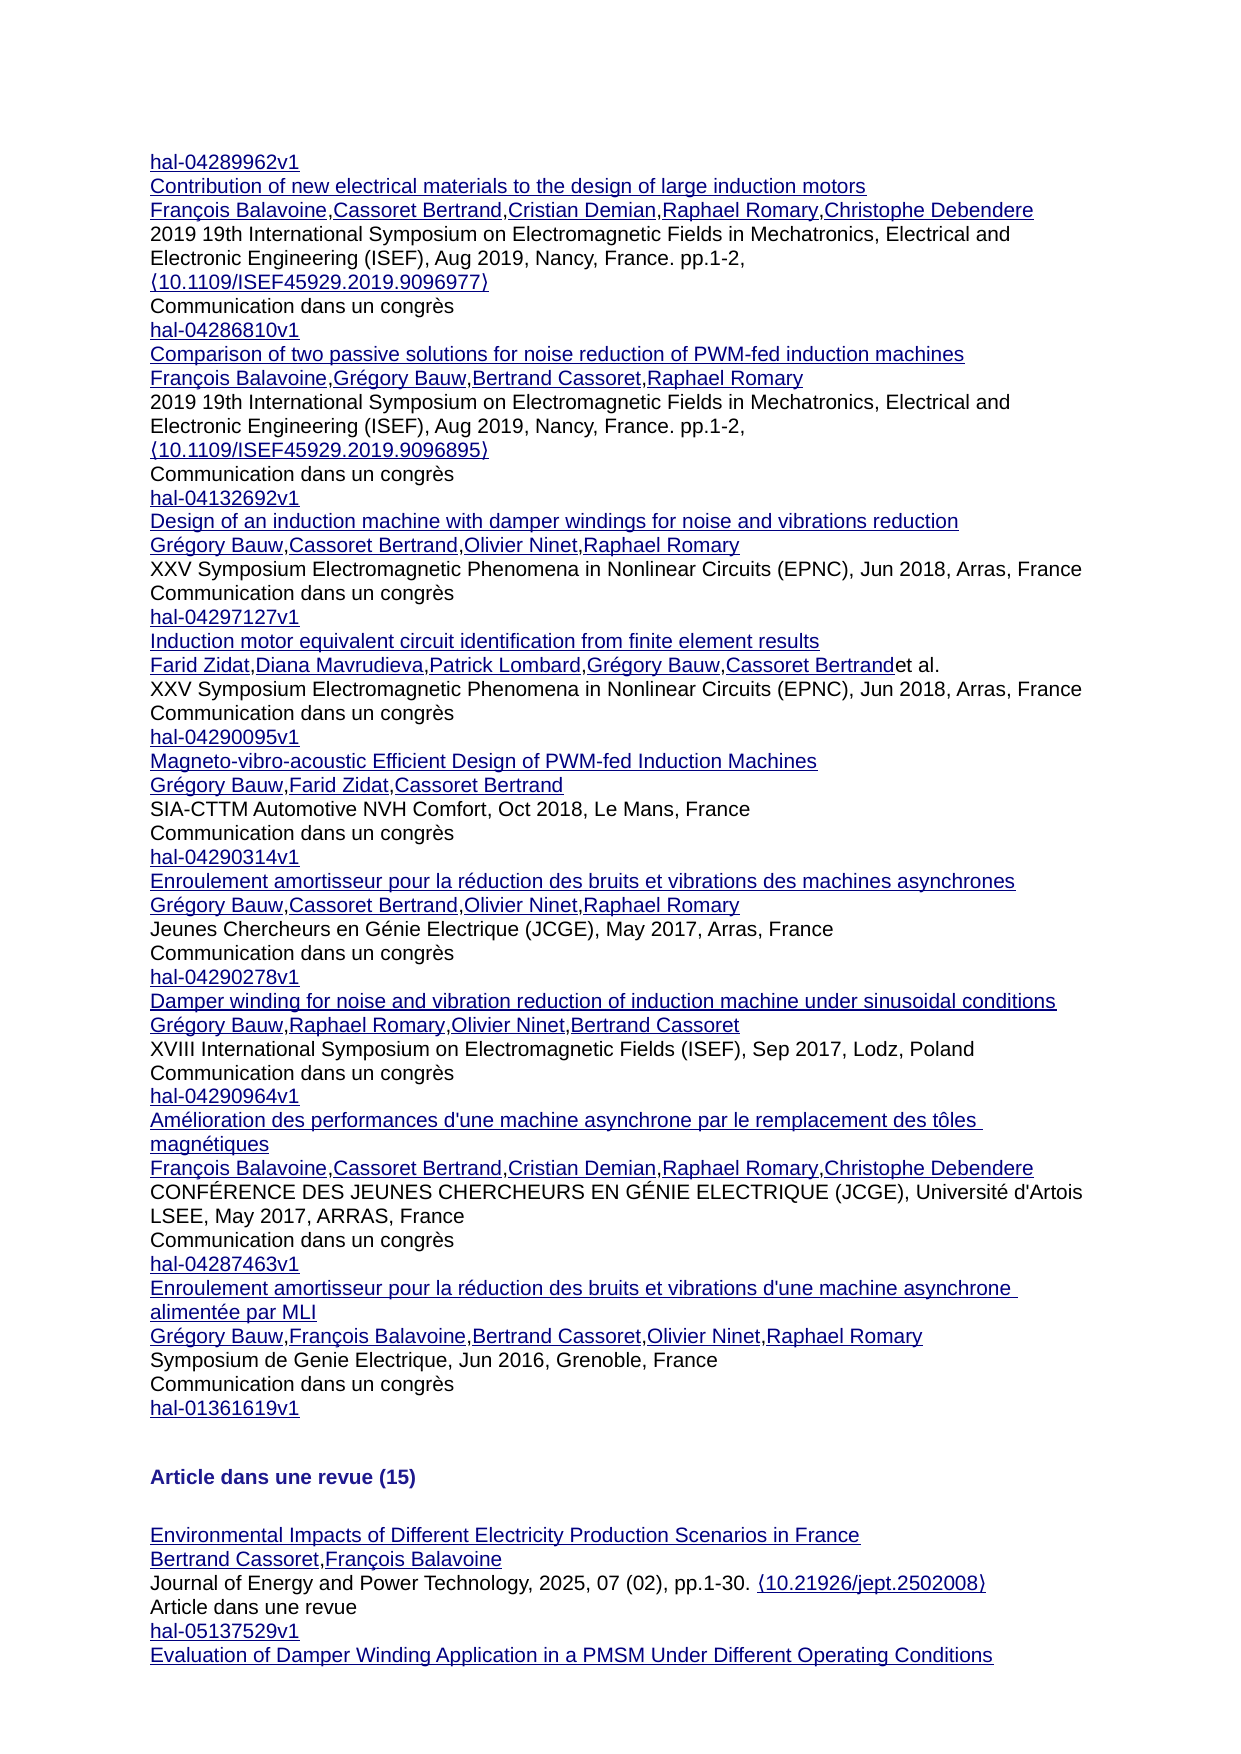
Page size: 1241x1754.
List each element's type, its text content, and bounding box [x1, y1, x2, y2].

table_cell Magneto-vibro-acoustic Efficient Design of PWM-fed Induction Machines Grégory Bauw,Farid Zidat,Cassoret Bertrand SIA-CTTM Automotive NVH Comfort, Oct 2018, Le Mans, France Communication dans un congrès hal-04290314v1 [150, 749, 1090, 869]
table_header Environmental Impacts of Different Electricity Production Scenarios in France Bertrand Cassoret,François Balavoine Journal of Energy and Power Technology, 2025, 07 (02), pp.1-30. ⟨10.21926/jept.2502008⟩ Article dans une revue hal-05137529v1 [150, 1523, 1090, 1643]
subtitle Article dans une revue (15) [150, 1464, 1090, 1488]
table_cell hal-04289962v1 [150, 150, 1090, 174]
table_cell Damper winding for noise and vibration reduction of induction machine under sinusoidal conditions Grégory Bauw,Raphael Romary,Olivier Ninet,Bertrand Cassoret XVIII International Symposium on Electromagnetic Fields (ISEF), Sep 2017, Lodz, Poland Communication dans un congrès hal-04290964v1 [150, 989, 1090, 1108]
table_cell Induction motor equivalent circuit identification from finite element results Farid Zidat,Diana Mavrudieva,Patrick Lombard,Grégory Bauw,Cassoret Bertrandet al. XXV Symposium Electromagnetic Phenomena in Nonlinear Circuits (EPNC), Jun 2018, Arras, France Communication dans un congrès hal-04290095v1 [150, 629, 1090, 749]
table_cell Evaluation of Damper Winding Application in a PMSM Under Different Operating Conditions [150, 1643, 1090, 1667]
table_cell Amélioration des performances d'une machine asynchrone par le remplacement des tôles magnétiques François Balavoine,Cassoret Bertrand,Cristian Demian,Raphael Romary,Christophe Debendere CONFÉRENCE DES JEUNES CHERCHEURS EN GÉNIE ELECTRIQUE (JCGE), Université d'Artois LSEE, May 2017, ARRAS, France Communication dans un congrès hal-04287463v1 [150, 1108, 1090, 1276]
table_cell Enroulement amortisseur pour la réduction des bruits et vibrations d'une machine asynchrone alimentée par MLI Grégory Bauw,François Balavoine,Bertrand Cassoret,Olivier Ninet,Raphael Romary Symposium de Genie Electrique, Jun 2016, Grenoble, France Communication dans un congrès hal-01361619v1 [150, 1276, 1090, 1420]
table_cell Design of an induction machine with damper windings for noise and vibrations reduction Grégory Bauw,Cassoret Bertrand,Olivier Ninet,Raphael Romary XXV Symposium Electromagnetic Phenomena in Nonlinear Circuits (EPNC), Jun 2018, Arras, France Communication dans un congrès hal-04297127v1 [150, 509, 1090, 629]
table_cell Contribution of new electrical materials to the design of large induction motors François Balavoine,Cassoret Bertrand,Cristian Demian,Raphael Romary,Christophe Debendere 2019 19th International Symposium on Electromagnetic Fields in Mechatronics, Electrical and Electronic Engineering (ISEF), Aug 2019, Nancy, France. pp.1-2, ⟨10.1109/ISEF45929.2019.9096977⟩ Communication dans un congrès hal-04286810v1 [150, 174, 1090, 342]
table_cell Enroulement amortisseur pour la réduction des bruits et vibrations des machines asynchrones Grégory Bauw,Cassoret Bertrand,Olivier Ninet,Raphael Romary Jeunes Chercheurs en Génie Electrique (JCGE), May 2017, Arras, France Communication dans un congrès hal-04290278v1 [150, 869, 1090, 988]
table_cell Comparison of two passive solutions for noise reduction of PWM-fed induction machines François Balavoine,Grégory Bauw,Bertrand Cassoret,Raphael Romary 2019 19th International Symposium on Electromagnetic Fields in Mechatronics, Electrical and Electronic Engineering (ISEF), Aug 2019, Nancy, France. pp.1-2, ⟨10.1109/ISEF45929.2019.9096895⟩ Communication dans un congrès hal-04132692v1 [150, 342, 1090, 509]
